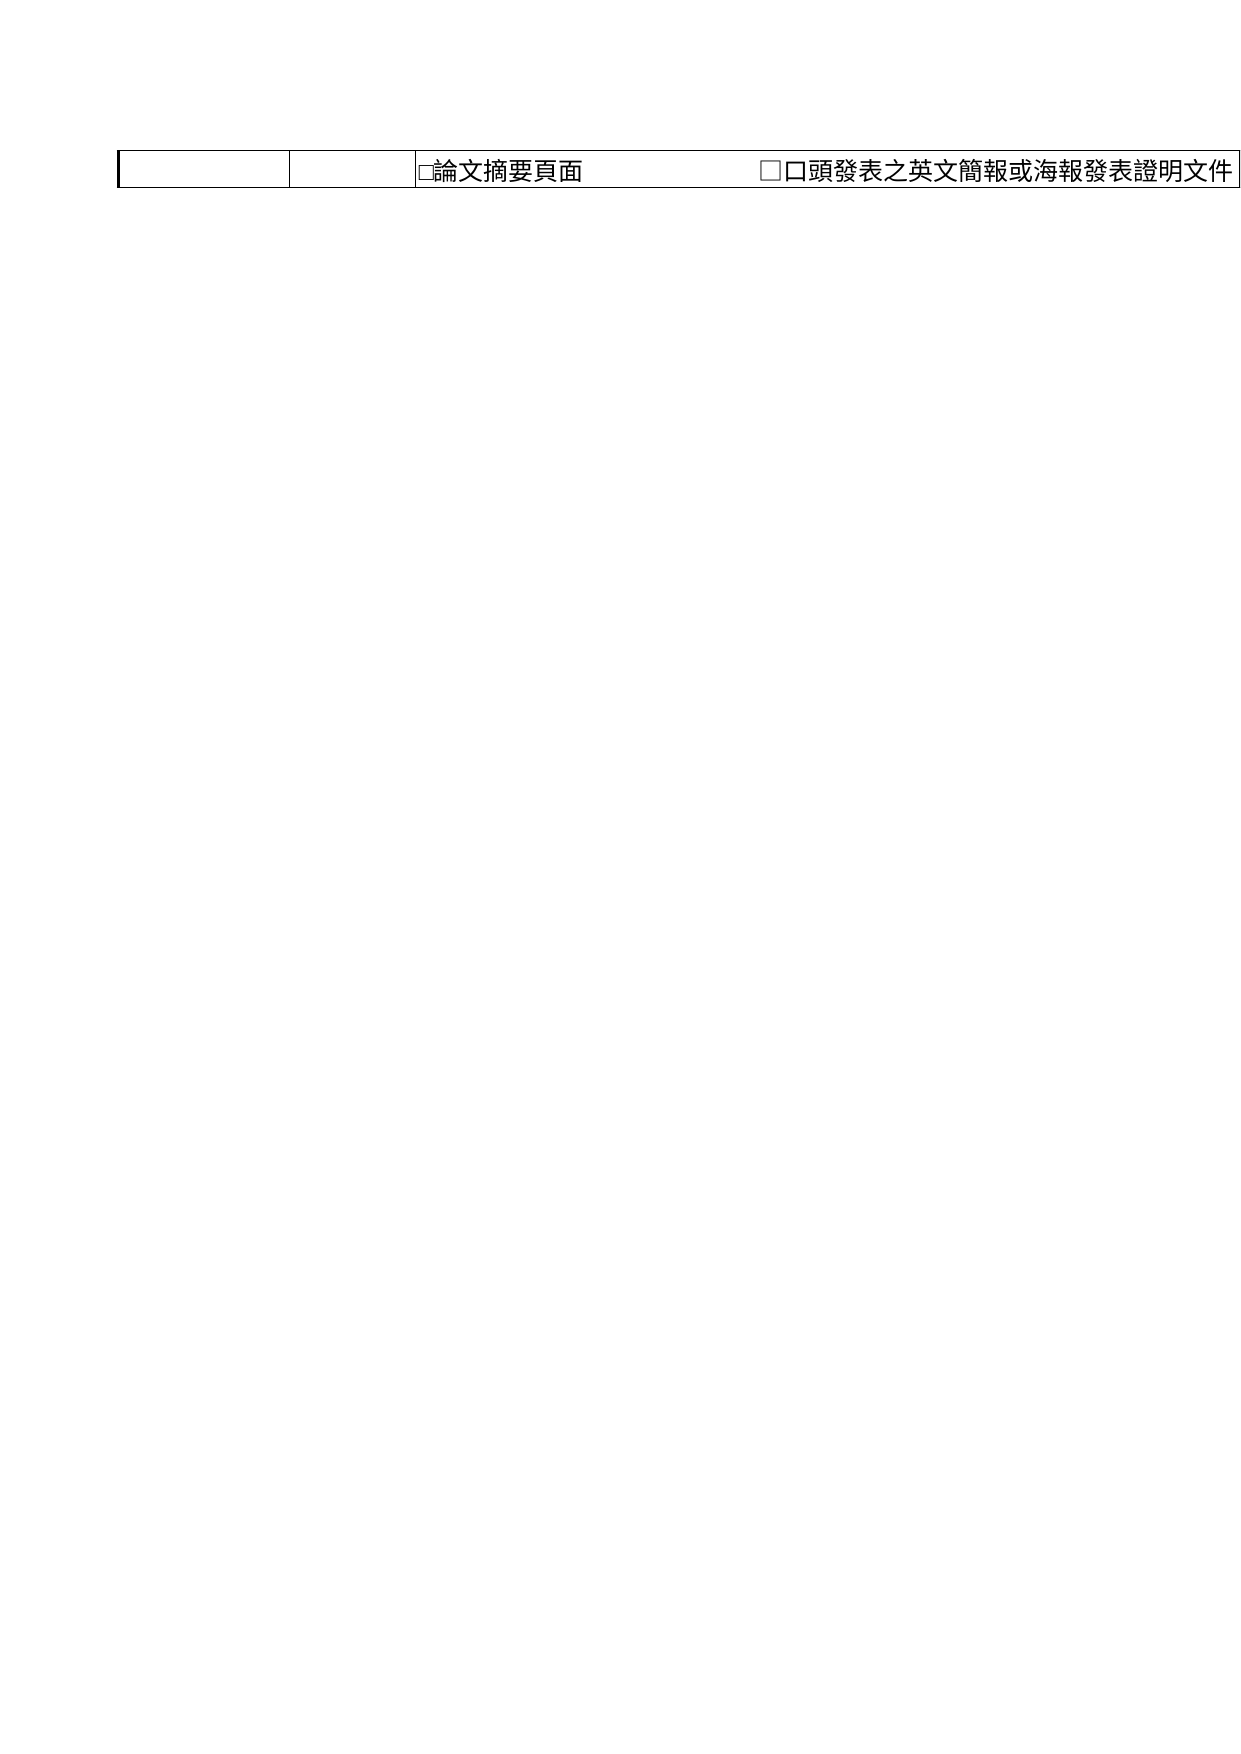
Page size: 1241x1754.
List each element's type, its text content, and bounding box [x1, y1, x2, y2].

table_cell 國外-國際研討會 [290, 151, 415, 187]
table_cell □出國報告表(附件二) □研討會活動議程 □口頭發表或海報發表議程 □論文摘要頁面 □口頭發表之英文簡報或海報發表證明文件 □來回機票票根影本 □學生證正反面影本 □存摺封面影本(核銷使用) [416, 151, 1239, 187]
table_cell 相關證明文件 (皆須檢附) [120, 151, 289, 187]
